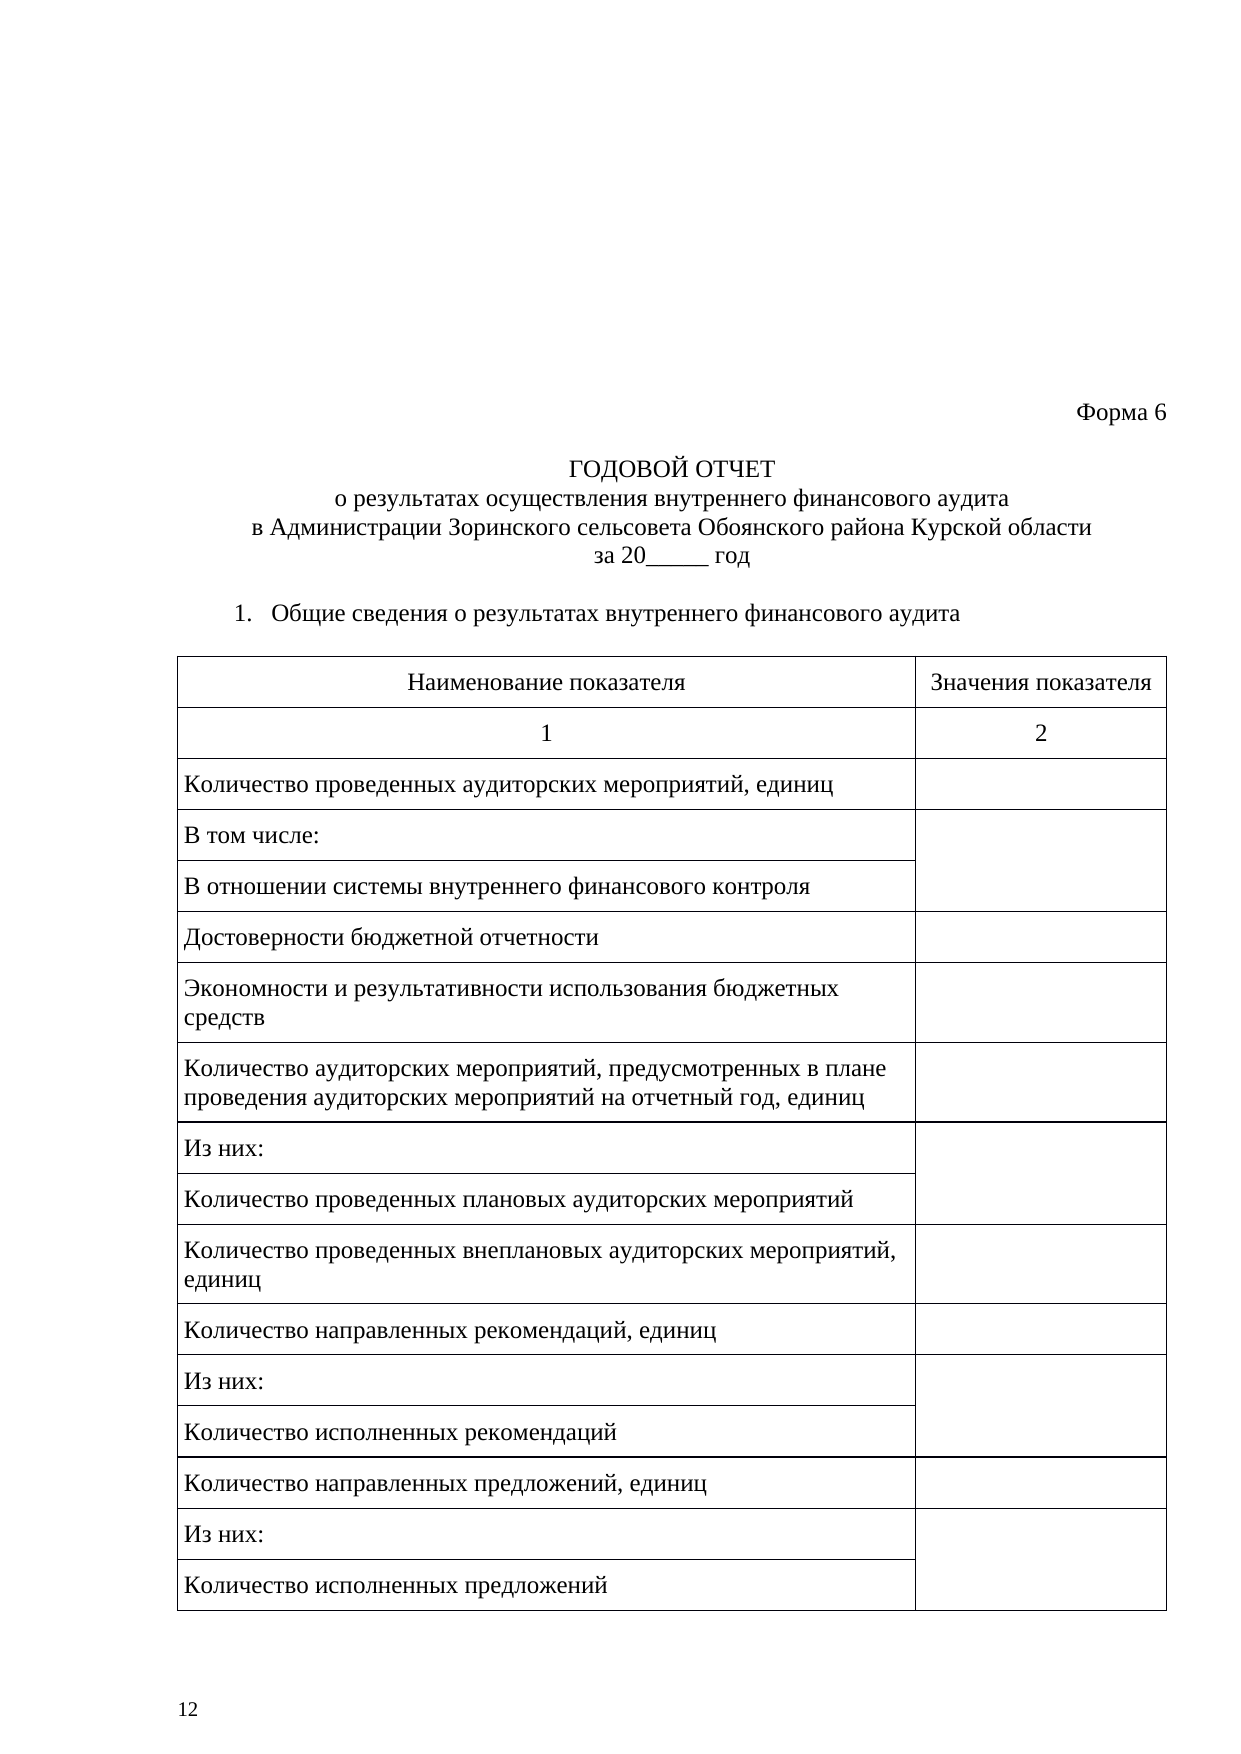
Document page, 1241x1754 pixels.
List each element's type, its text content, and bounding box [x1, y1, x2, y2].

table_cell Из них: [178, 1355, 915, 1405]
table_cell Количество исполненных предложений [178, 1560, 915, 1609]
list Общие сведения о результатах внутреннего финансового аудита [233, 598, 1166, 627]
text ГОДОВОЙ ОТЧЕТ [177, 454, 1166, 483]
table_cell [916, 912, 1166, 962]
table_cell [916, 1458, 1166, 1507]
text в Администрации Зоринского сельсовета Обоянского района Курской области [177, 512, 1166, 541]
table_cell Количество проведенных внеплановых аудиторских мероприятий, единиц [178, 1225, 915, 1303]
table_cell Из них: [178, 1123, 915, 1172]
table_cell Достоверности бюджетной отчетности [178, 912, 915, 962]
table_header Наименование показателя [178, 657, 915, 707]
table_cell [916, 1043, 1166, 1121]
table_cell [916, 1123, 1166, 1223]
table_cell Количество исполненных рекомендаций [178, 1406, 915, 1456]
table_cell [916, 810, 1166, 911]
table_cell [916, 1225, 1166, 1303]
table_cell [916, 1304, 1166, 1354]
text о результатах осуществления внутреннего финансового аудита [177, 483, 1166, 512]
table_cell Количество направленных предложений, единиц [178, 1458, 915, 1507]
table_cell Количество проведенных аудиторских мероприятий, единиц [178, 759, 915, 809]
table_cell 2 [916, 708, 1166, 758]
table_cell [916, 1355, 1166, 1456]
table_cell [916, 1509, 1166, 1609]
table_cell Количество проведенных плановых аудиторских мероприятий [178, 1174, 915, 1223]
table_cell Количество аудиторских мероприятий, предусмотренных в плане проведения аудиторских мероприятий на отчетный год, единиц [178, 1043, 915, 1121]
table_cell Экономности и результативности использования бюджетных средств [178, 963, 915, 1042]
table_cell [916, 759, 1166, 809]
text за 20_____ год [177, 541, 1166, 569]
table_cell [916, 963, 1166, 1042]
table_cell В том числе: [178, 810, 915, 860]
subtitle Форма 6 [177, 397, 1166, 426]
table_header Значения показателя [916, 657, 1166, 707]
table_cell Из них: [178, 1509, 915, 1558]
table_cell Количество направленных рекомендаций, единиц [178, 1304, 915, 1354]
table_cell В отношении системы внутреннего финансового контроля [178, 861, 915, 911]
table_cell 1 [178, 708, 915, 758]
